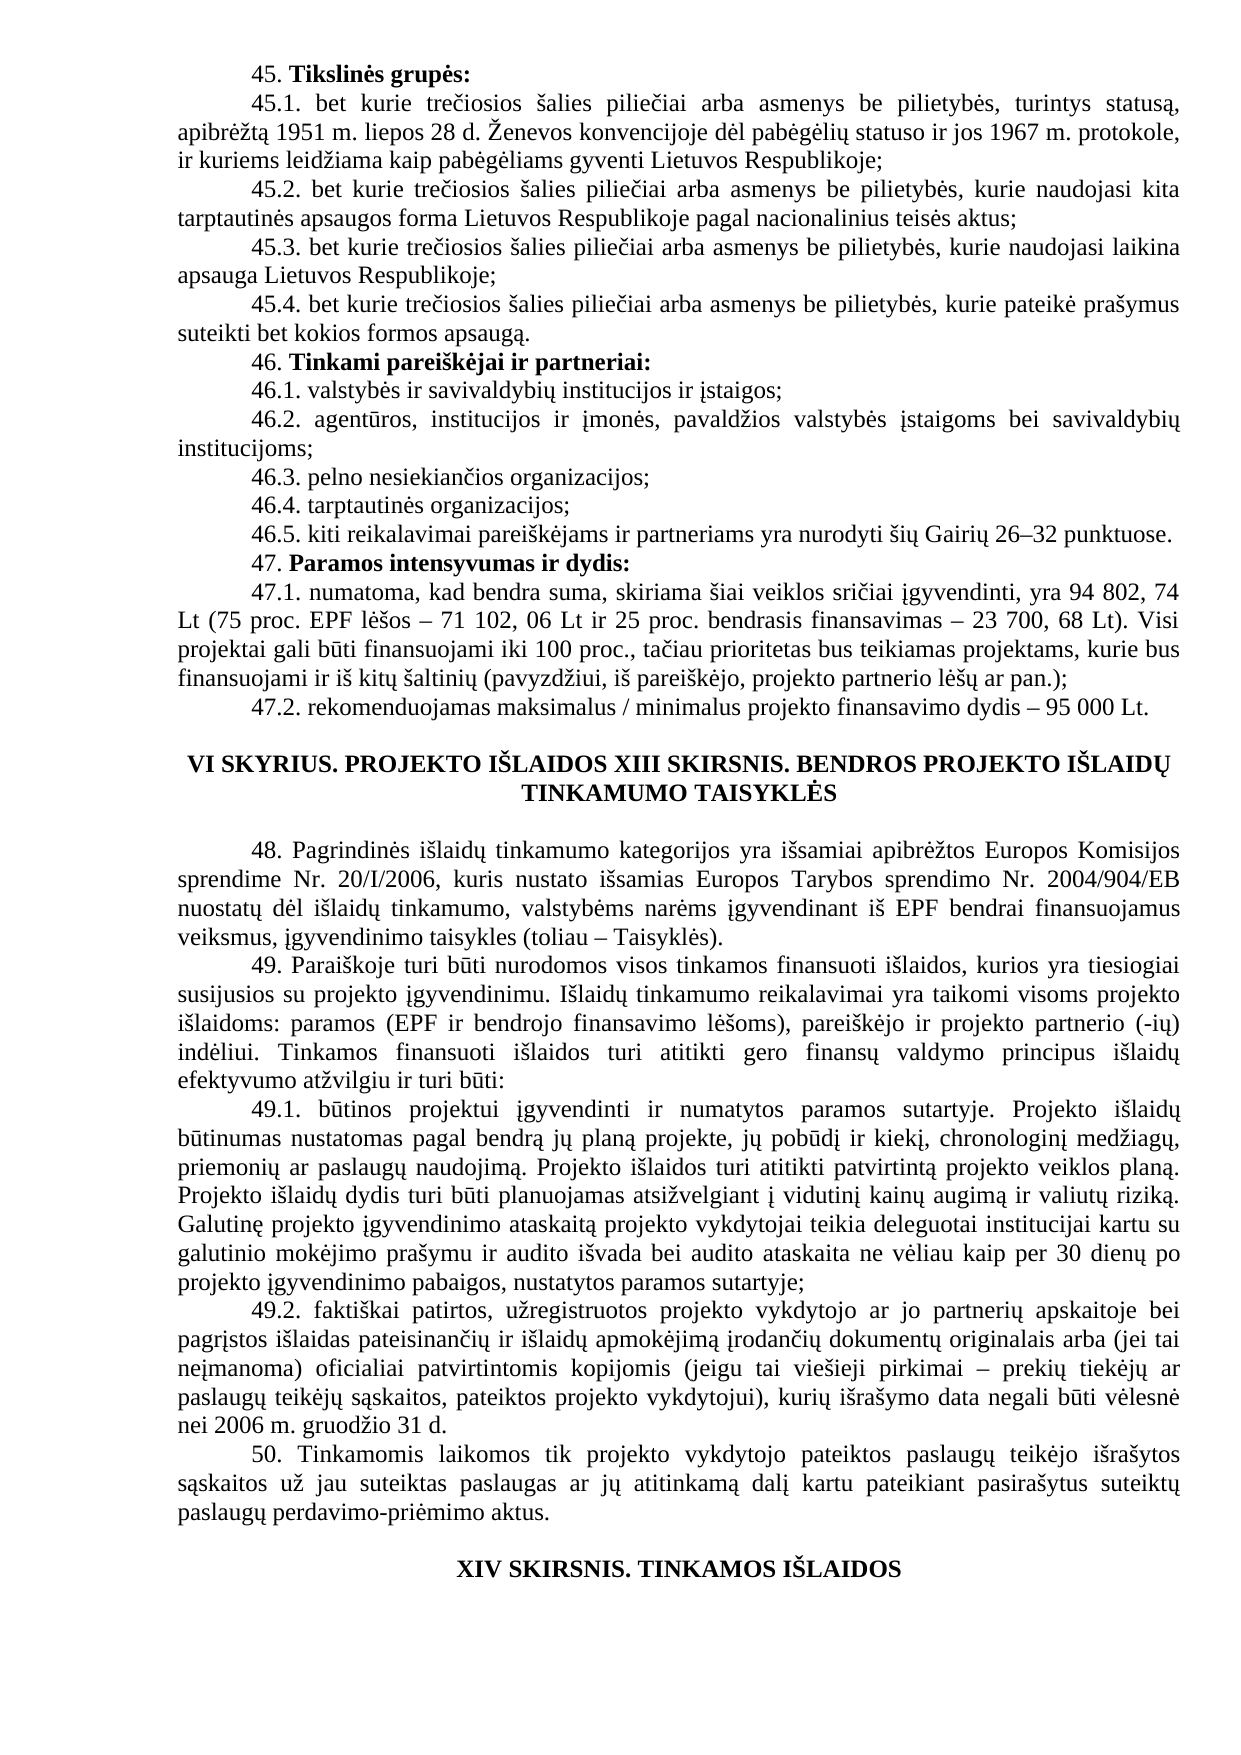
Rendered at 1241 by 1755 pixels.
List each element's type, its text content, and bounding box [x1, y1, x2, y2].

text XIV SKIRSNIS. TINKAMOS IŠLAIDOS [177, 1554, 1181, 1583]
text 46.3. pelno nesiekiančios organizacijos; [177, 462, 1181, 490]
text 46.5. kiti reikalavimai pareiškėjams ir partneriams yra nurodyti šių Gairių 26–32 punktuose. [177, 519, 1181, 548]
text 49. Paraiškoje turi būti nurodomos visos tinkamos finansuoti išlaidos, kurios yra tiesiogiai susijusios su projekto įgyvendinimu. Išlaidų tinkamumo reikalavimai yra taikomi visoms projekto išlaidoms: paramos (EPF ir bendrojo finansavimo lėšoms), pareiškėjo ir projekto partnerio (-ių) indėliui. Tinkamos finansuoti išlaidos turi atitikti gero finansų valdymo principus išlaidų efektyvumo atžvilgiu ir turi būti: [177, 950, 1181, 1094]
text 46. Tinkami pareiškėjai ir partneriai: [177, 347, 1181, 375]
text 48. Pagrindinės išlaidų tinkamumo kategorijos yra išsamiai apibrėžtos Europos Komisijos sprendime Nr. 20/I/2006, kuris nustato išsamias Europos Tarybos sprendimo Nr. 2004/904/EB nuostatų dėl išlaidų tinkamumo, valstybėms narėms įgyvendinant iš EPF bendrai finansuojamus veiksmus, įgyvendinimo taisykles (toliau – Taisyklės). [177, 835, 1181, 950]
text 49.1. būtinos projektui įgyvendinti ir numatytos paramos sutartyje. Projekto išlaidų būtinumas nustatomas pagal bendrą jų planą projekte, jų pobūdį ir kiekį, chronologinį medžiagų, priemonių ar paslaugų naudojimą. Projekto išlaidos turi atitikti patvirtintą projekto veiklos planą. Projekto išlaidų dydis turi būti planuojamas atsižvelgiant į vidutinį kainų augimą ir valiutų riziką. Galutinę projekto įgyvendinimo ataskaitą projekto vykdytojai teikia deleguotai institucijai kartu su galutinio mokėjimo prašymu ir audito išvada bei audito ataskaita ne vėliau kaip per 30 dienų po projekto įgyvendinimo pabaigos, nustatytos paramos sutartyje; [177, 1094, 1181, 1295]
text 49.2. faktiškai patirtos, užregistruotos projekto vykdytojo ar jo partnerių apskaitoje bei pagrįstos išlaidas pateisinančių ir išlaidų apmokėjimą įrodančių dokumentų originalais arba (jei tai neįmanoma) oficialiai patvirtintomis kopijomis (jeigu tai viešieji pirkimai – prekių tiekėjų ar paslaugų teikėjų sąskaitos, pateiktos projekto vykdytojui), kurių išrašymo data negali būti vėlesnė nei 2006 m. gruodžio 31 d. [177, 1295, 1181, 1439]
text 45.3. bet kurie trečiosios šalies piliečiai arba asmenys be pilietybės, kurie naudojasi laikina apsauga Lietuvos Respublikoje; [177, 232, 1181, 289]
text 45.2. bet kurie trečiosios šalies piliečiai arba asmenys be pilietybės, kurie naudojasi kita tarptautinės apsaugos forma Lietuvos Respublikoje pagal nacionalinius teisės aktus; [177, 174, 1181, 232]
text 45. Tikslinės grupės: [177, 59, 1181, 88]
text VI SKYRIUS. PROJEKTO IŠLAIDOS XIII SKIRSNIS. BENDROS PROJEKTO IŠLAIDŲ TINKAMUMO TAISYKLĖS [177, 749, 1181, 807]
text 45.4. bet kurie trečiosios šalies piliečiai arba asmenys be pilietybės, kurie pateikė prašymus suteikti bet kokios formos apsaugą. [177, 289, 1181, 347]
text 46.2. agentūros, institucijos ir įmonės, pavaldžios valstybės įstaigoms bei savivaldybių institucijoms; [177, 404, 1181, 462]
text 47.1. numatoma, kad bendra suma, skiriama šiai veiklos sričiai įgyvendinti, yra 94 802, 74 Lt (75 proc. EPF lėšos – 71 102, 06 Lt ir 25 proc. bendrasis finansavimas – 23 700, 68 Lt). Visi projektai gali būti finansuojami iki 100 proc., tačiau prioritetas bus teikiamas projektams, kurie bus finansuojami ir iš kitų šaltinių (pavyzdžiui, iš pareiškėjo, projekto partnerio lėšų ar pan.); [177, 577, 1181, 692]
text 46.4. tarptautinės organizacijos; [177, 490, 1181, 519]
text 47.2. rekomenduojamas maksimalus / minimalus projekto finansavimo dydis – 95 000 Lt. [177, 692, 1181, 720]
text 45.1. bet kurie trečiosios šalies piliečiai arba asmenys be pilietybės, turintys statusą, apibrėžtą 1951 m. liepos 28 d. Ženevos konvencijoje dėl pabėgėlių statuso ir jos 1967 m. protokole, ir kuriems leidžiama kaip pabėgėliams gyventi Lietuvos Respublikoje; [177, 88, 1181, 174]
text 47. Paramos intensyvumas ir dydis: [177, 548, 1181, 577]
text 46.1. valstybės ir savivaldybių institucijos ir įstaigos; [177, 375, 1181, 404]
text 50. Tinkamomis laikomos tik projekto vykdytojo pateiktos paslaugų teikėjo išrašytos sąskaitos už jau suteiktas paslaugas ar jų atitinkamą dalį kartu pateikiant pasirašytus suteiktų paslaugų perdavimo-priėmimo aktus. [177, 1439, 1181, 1525]
